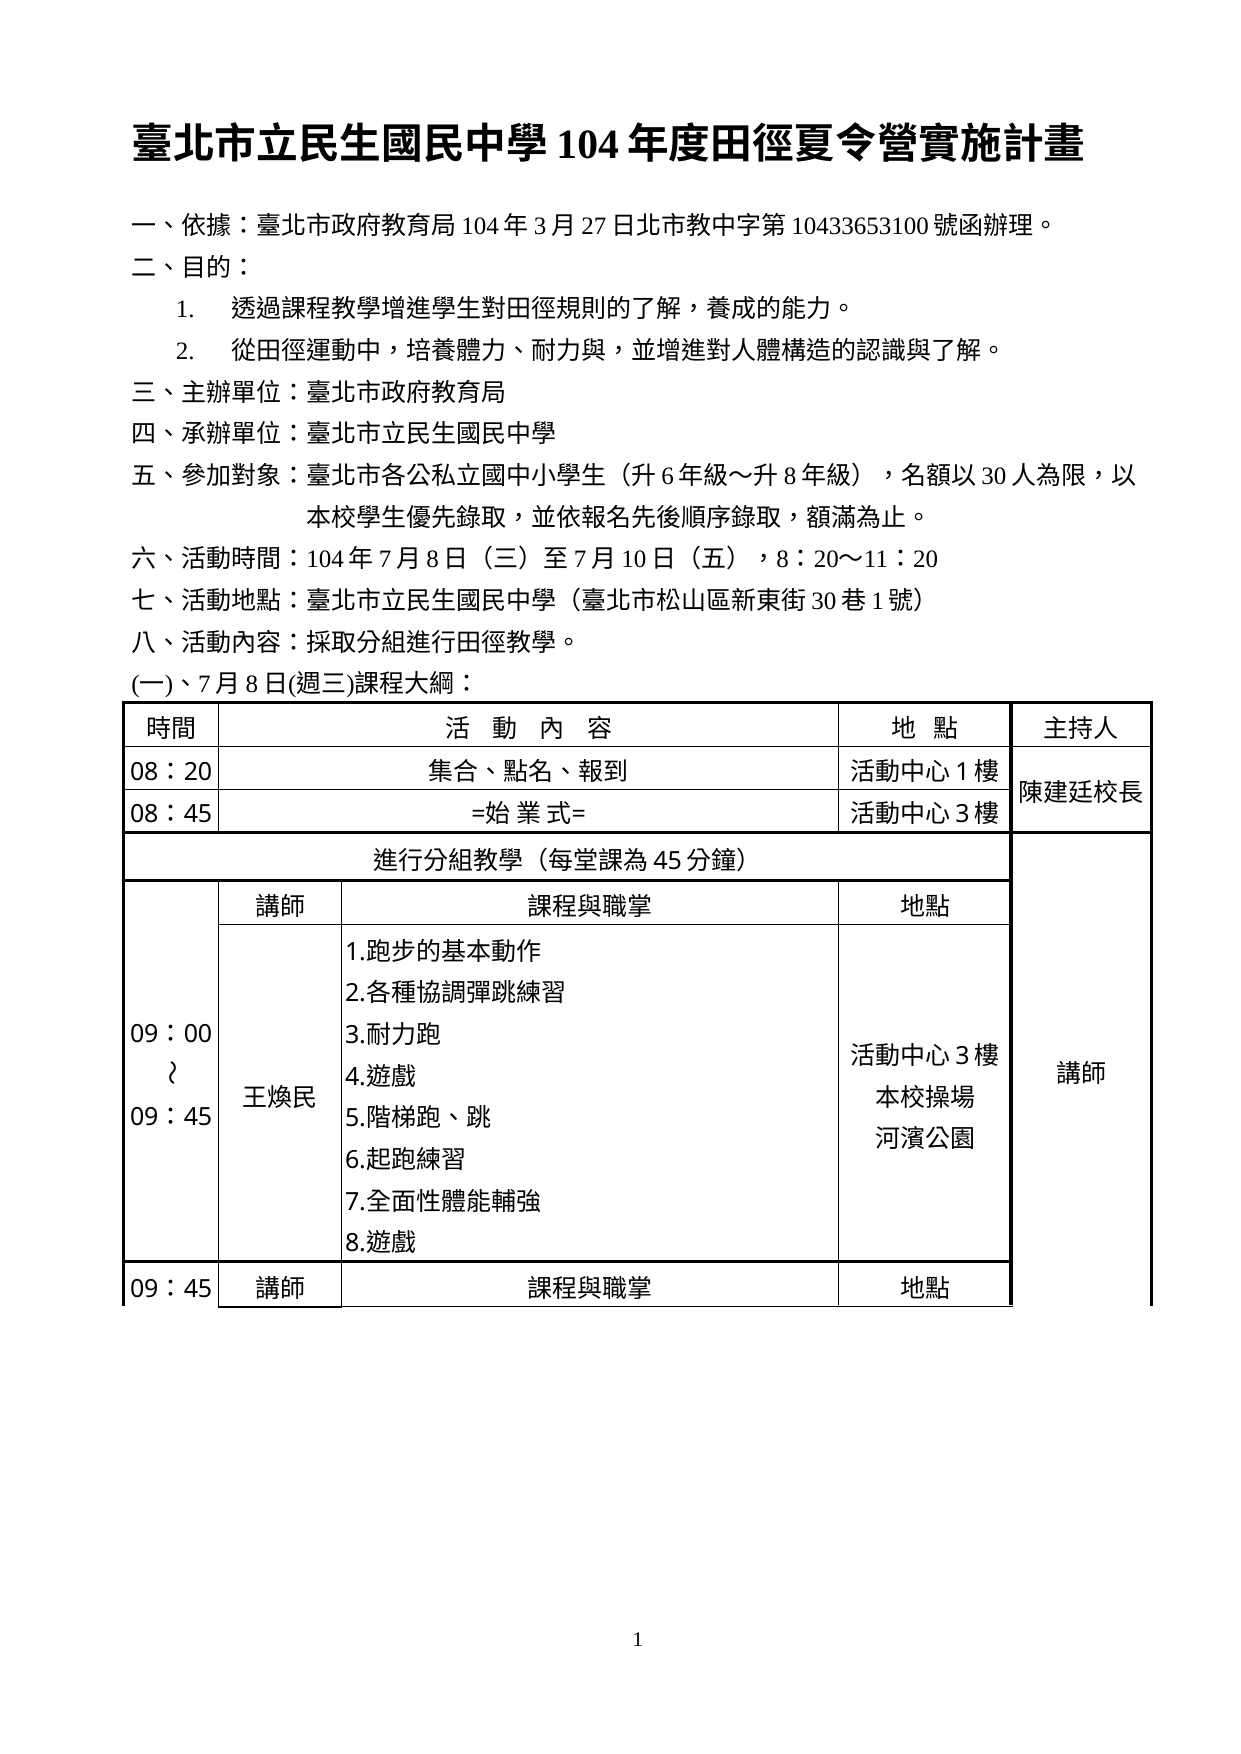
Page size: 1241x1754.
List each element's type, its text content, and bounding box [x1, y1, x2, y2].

table_cell 進行分組教學（每堂課為45分鐘） [125, 834, 1009, 879]
table_cell 王煥民 [219, 925, 341, 1260]
table_cell 活動中心3樓 本校操場 河濱公園 [839, 925, 1009, 1260]
table_cell 1.跑步的基本動作 2.各種協調彈跳練習 3.耐力跑 4.遊戲 5.階梯跑、跳 6.起跑練習 7.全面性體能輔強 8.遊戲 [342, 925, 838, 1260]
table_header 主持人 [1013, 704, 1150, 746]
table_cell 地點 [839, 882, 1009, 924]
table_header 時間 [125, 704, 218, 746]
table_cell 講師 [219, 882, 341, 924]
table_cell 09：45 [125, 1263, 218, 1306]
table_cell 陳建廷校長 [1013, 747, 1150, 831]
table_cell 課程與職掌 [342, 882, 838, 924]
table_cell 08：45 [125, 790, 218, 831]
table_cell 地點 [839, 1263, 1011, 1306]
text (一)、7月8日(週三)課程大綱： [131, 659, 1144, 701]
text 八、活動內容：採取分組進行田徑教學。 [131, 618, 1144, 659]
table_cell =始 業 式= [219, 790, 838, 831]
table_cell 集合、點名、報到 [219, 747, 838, 788]
text 六、活動時間：104年7月8日（三）至7月10日（五），8：20～11：20 [131, 534, 1144, 576]
text 臺北市立民生國民中學104年度田徑夏令營實施計畫 [131, 111, 1144, 171]
table_header 活 動 內 容 [219, 704, 838, 746]
list 透過課程教學增進學生對田徑規則的了解，養成的能力。 [169, 284, 1144, 326]
list 從田徑運動中，培養體力、耐力與，並增進對人體構造的認識與了解。 [169, 326, 1144, 368]
text 一、依據：臺北市政府教育局104年3月27日北市教中字第10433653100號函辦理。 [131, 201, 1144, 243]
table_cell 講師 [1011, 834, 1150, 1306]
table_cell 09：00 ～ 09：45 [125, 882, 218, 1260]
table_cell 講師 [219, 1263, 341, 1306]
table_cell 活動中心3樓 [839, 790, 1009, 831]
text 七、活動地點：臺北市立民生國民中學（臺北市松山區新東街30巷1號） [131, 576, 1144, 618]
table_header 地 點 [839, 704, 1009, 746]
text 五、參加對象：臺北市各公私立國中小學生（升6年級～升8年級），名額以30人為限，以本校學生優先錄取，並依報名先後順序錄取，額滿為止。 [131, 451, 1144, 534]
text 三、主辦單位：臺北市政府教育局 [131, 368, 1144, 409]
table_cell 活動中心1樓 [839, 747, 1009, 788]
table_cell 08：20 [125, 747, 218, 788]
table_cell 課程與職掌 [342, 1263, 838, 1306]
text 二、目的： [131, 243, 1144, 284]
text 四、承辦單位：臺北市立民生國民中學 [131, 409, 1144, 451]
